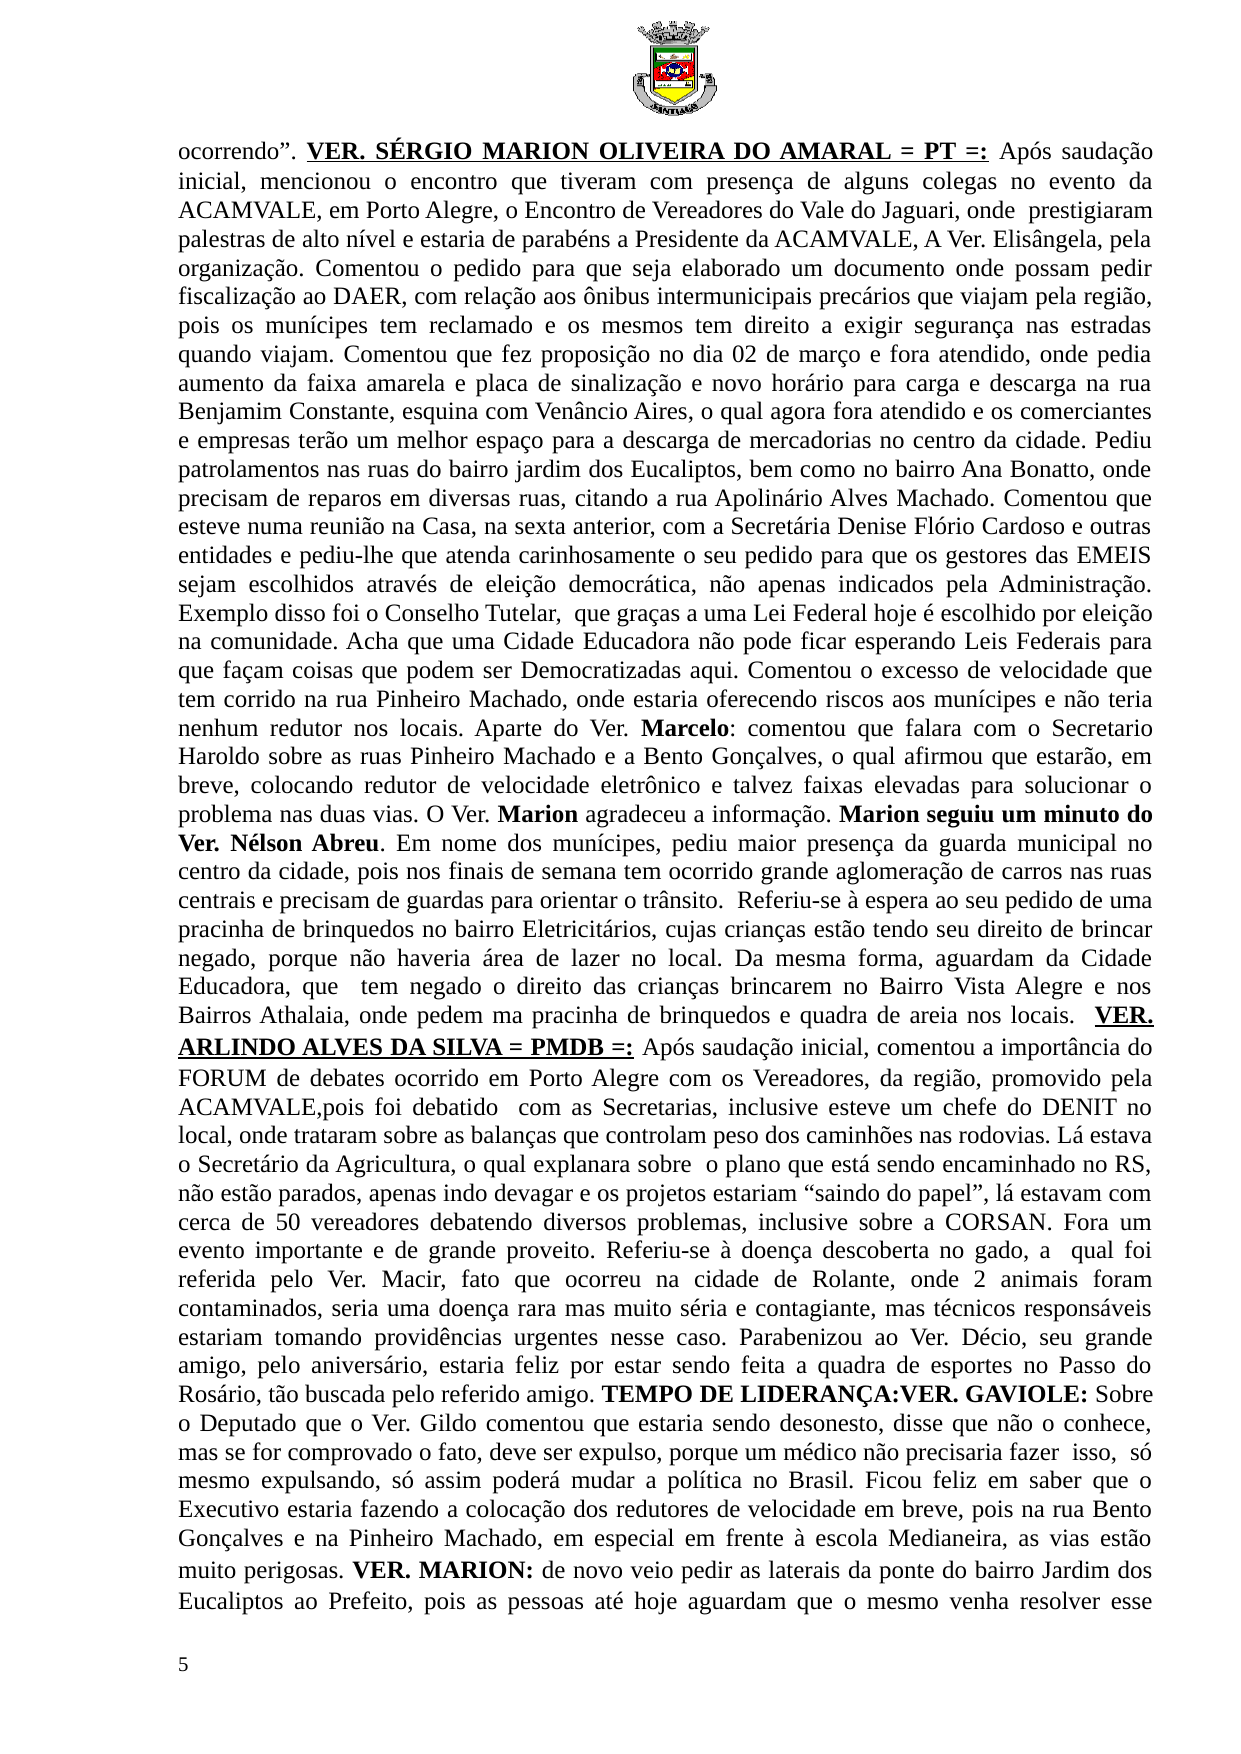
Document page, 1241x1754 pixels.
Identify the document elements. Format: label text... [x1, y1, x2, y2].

text ocorrendo”. VER. SÉRGIO MARION OLIVEIRA DO AMARAL = PT =: Após saudação inicial, mencionou o encontro que tiveram com presença de alguns colegas no evento da ACAMVALE, em Porto Alegre, o Encontro de Vereadores do Vale do Jaguari, onde prestigiaram palestras de alto nível e estaria de parabéns a Presidente da ACAMVALE, A Ver. Elisângela, pela organização. Comentou o pedido para que seja elaborado um documento onde possam pedir fiscalização ao DAER, com relação aos ônibus intermunicipais precários que viajam pela região, pois os munícipes tem reclamado e os mesmos tem direito a exigir segurança nas estradas quando viajam. Comentou que fez proposição no dia 02 de março e fora atendido, onde pedia aumento da faixa amarela e placa de sinalização e novo horário para carga e descarga na rua Benjamim Constante, esquina com Venâncio Aires, o qual agora fora atendido e os comerciantes e empresas terão um melhor espaço para a descarga de mercadorias no centro da cidade. Pediu patrolamentos nas ruas do bairro jardim dos Eucaliptos, bem como no bairro Ana Bonatto, onde precisam de reparos em diversas ruas, citando a rua Apolinário Alves Machado. Comentou que esteve numa reunião na Casa, na sexta anterior, com a Secretária Denise Flório Cardoso e outras entidades e pediu-lhe que atenda carinhosamente o seu pedido para que os gestores das EMEIS sejam escolhidos através de eleição democrática, não apenas indicados pela Administração. Exemplo disso foi o Conselho Tutelar, que graças a uma Lei Federal hoje é escolhido por eleição na comunidade. Acha que uma Cidade Educadora não pode ficar esperando Leis Federais para que façam coisas que podem ser Democratizadas aqui. Comentou o excesso de velocidade que tem corrido na rua Pinheiro Machado, onde estaria oferecendo riscos aos munícipes e não teria nenhum redutor nos locais. Aparte do Ver. Marcelo: comentou que falara com o Secretario Haroldo sobre as ruas Pinheiro Machado e a Bento Gonçalves, o qual afirmou que estarão, em breve, colocando redutor de velocidade eletrônico e talvez faixas elevadas para solucionar o problema nas duas vias. O Ver. Marion agradeceu a informação. Marion seguiu um minuto do Ver. Nélson Abreu. Em nome dos munícipes, pediu maior presença da guarda municipal no centro da cidade, pois nos finais de semana tem ocorrido grande aglomeração de carros nas ruas centrais e precisam de guardas para orientar o trânsito. Referiu-se à espera ao seu pedido de uma pracinha de brinquedos no bairro Eletricitários, cujas crianças estão tendo seu direito de brincar negado, porque não haveria área de lazer no local. Da mesma forma, aguardam da Cidade Educadora, que tem negado o direito das crianças brincarem no Bairro Vista Alegre e nos Bairros Athalaia, onde pedem ma pracinha de brinquedos e quadra de areia nos locais. VER. ARLINDO ALVES DA SILVA = PMDB =: Após saudação inicial, comentou a importância do FORUM de debates ocorrido em Porto Alegre com os Vereadores, da região, promovido pela ACAMVALE,pois foi debatido com as Secretarias, inclusive esteve um chefe do DENIT no local, onde trataram sobre as balanças que controlam peso dos caminhões nas rodovias. Lá estava o Secretário da Agricultura, o qual explanara sobre o plano que está sendo encaminhado no RS, não estão parados, apenas indo devagar e os projetos estariam “saindo do papel”, lá estavam com cerca de 50 vereadores debatendo diversos problemas, inclusive sobre a CORSAN. Fora um evento importante e de grande proveito. Referiu-se à doença descoberta no gado, a qual foi referida pelo Ver. Macir, fato que ocorreu na cidade de Rolante, onde 2 animais foram contaminados, seria uma doença rara mas muito séria e contagiante, mas técnicos responsáveis estariam tomando providências urgentes nesse caso. Parabenizou ao Ver. Décio, seu grande amigo, pelo aniversário, estaria feliz por estar sendo feita a quadra de esportes no Passo do Rosário, tão buscada pelo referido amigo. TEMPO DE LIDERANÇA:VER. GAVIOLE: Sobre o Deputado que o Ver. Gildo comentou que estaria sendo desonesto, disse que não o conhece, mas se for comprovado o fato, deve ser expulso, porque um médico não precisaria fazer isso, só mesmo expulsando, só assim poderá mudar a política no Brasil. Ficou feliz em saber que o Executivo estaria fazendo a colocação dos redutores de velocidade em breve, pois na rua Bento Gonçalves e na Pinheiro Machado, em especial em frente à escola Medianeira, as vias estão muito perigosas. VER. MARION: de novo veio pedir as laterais da ponte do bairro Jardim dos Eucaliptos ao Prefeito, pois as pessoas até hoje aguardam que o mesmo venha resolver esse [178, 132, 1153, 1614]
